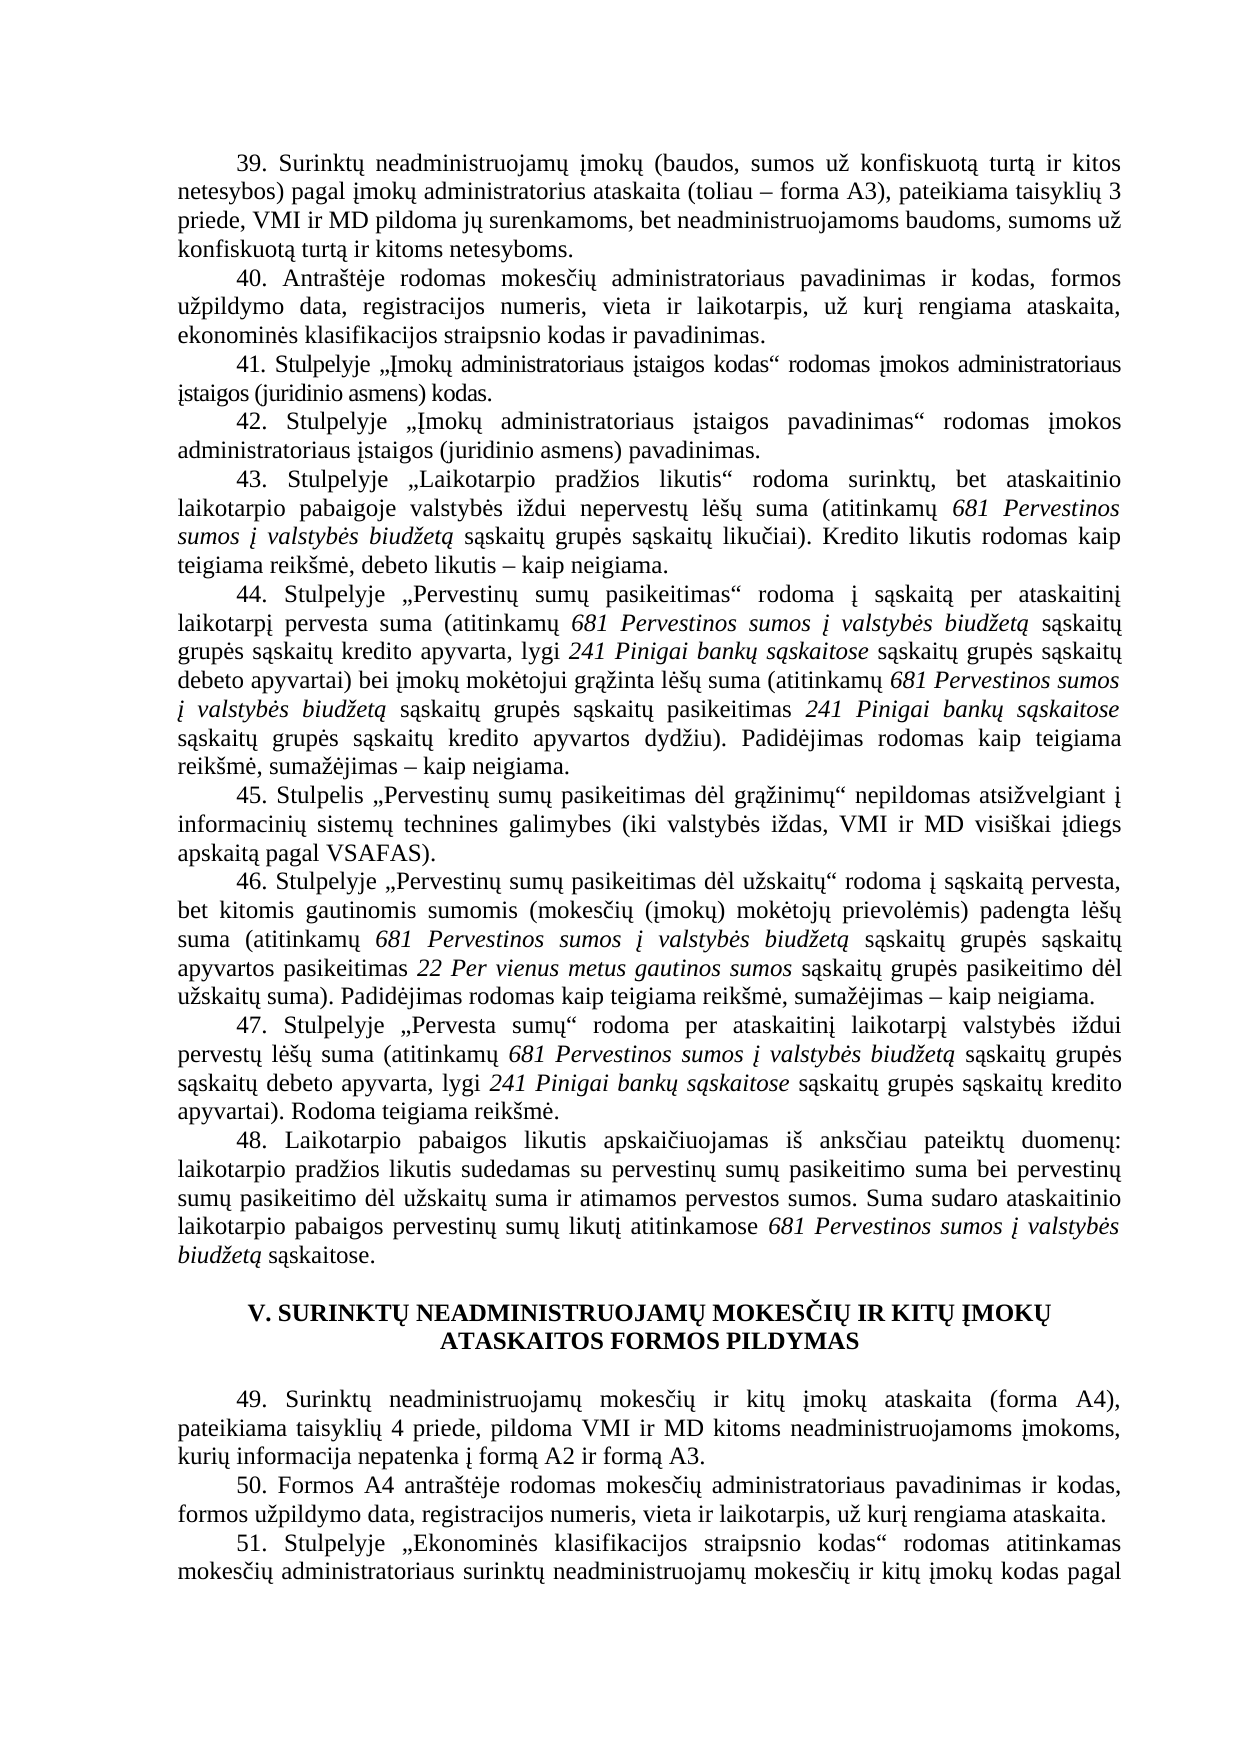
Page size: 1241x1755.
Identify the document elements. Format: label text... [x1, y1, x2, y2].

text 42. Stulpelyje „Įmokų administratoriaus įstaigos pavadinimas“ rodomas įmokos administratoriaus įstaigos (juridinio asmens) pavadinimas. [177, 406, 1122, 464]
text 46. Stulpelyje „Pervestinų sumų pasikeitimas dėl užskaitų“ rodoma į sąskaitą pervesta, bet kitomis gautinomis sumomis (mokesčių (įmokų) mokėtojų prievolėmis) padengta lėšų suma (atitinkamų 681 Pervestinos sumos į valstybės biudžetą sąskaitų grupės sąskaitų apyvartos pasikeitimas 22 Per vienus metus gautinos sumos sąskaitų grupės pasikeitimo dėl užskaitų suma). Padidėjimas rodomas kaip teigiama reikšmė, sumažėjimas – kaip neigiama. [177, 866, 1122, 1010]
text 44. Stulpelyje „Pervestinų sumų pasikeitimas“ rodoma į sąskaitą per ataskaitinį laikotarpį pervesta suma (atitinkamų 681 Pervestinos sumos į valstybės biudžetą sąskaitų grupės sąskaitų kredito apyvarta, lygi 241 Pinigai bankų sąskaitose sąskaitų grupės sąskaitų debeto apyvartai) bei įmokų mokėtojui grąžinta lėšų suma (atitinkamų 681 Pervestinos sumos į valstybės biudžetą sąskaitų grupės sąskaitų pasikeitimas 241 Pinigai bankų sąskaitose sąskaitų grupės sąskaitų kredito apyvartos dydžiu). Padidėjimas rodomas kaip teigiama reikšmė, sumažėjimas – kaip neigiama. [177, 579, 1122, 780]
text 41. Stulpelyje „Įmokų administratoriaus įstaigos kodas“ rodomas įmokos administratoriaus įstaigos (juridinio asmens) kodas. [177, 349, 1122, 406]
text 40. Antraštėje rodomas mokesčių administratoriaus pavadinimas ir kodas, formos užpildymo data, registracijos numeris, vieta ir laikotarpis, už kurį rengiama ataskaita, ekonominės klasifikacijos straipsnio kodas ir pavadinimas. [177, 263, 1122, 349]
text 47. Stulpelyje „Pervesta sumų“ rodoma per ataskaitinį laikotarpį valstybės iždui pervestų lėšų suma (atitinkamų 681 Pervestinos sumos į valstybės biudžetą sąskaitų grupės sąskaitų debeto apyvarta, lygi 241 Pinigai bankų sąskaitose sąskaitų grupės sąskaitų kredito apyvartai). Rodoma teigiama reikšmė. [177, 1010, 1122, 1125]
text 51. Stulpelyje „Ekonominės klasifikacijos straipsnio kodas“ rodomas atitinkamas mokesčių administratoriaus surinktų neadministruojamų mokesčių ir kitų įmokų kodas pagal [177, 1528, 1122, 1585]
text 50. Formos A4 antraštėje rodomas mokesčių administratoriaus pavadinimas ir kodas, formos užpildymo data, registracijos numeris, vieta ir laikotarpis, už kurį rengiama ataskaita. [177, 1470, 1122, 1528]
text 49. Surinktų neadministruojamų mokesčių ir kitų įmokų ataskaita (forma A4), pateikiama taisyklių 4 priede, pildoma VMI ir MD kitoms neadministruojamoms įmokoms, kurių informacija nepatenka į formą A2 ir formą A3. [177, 1384, 1122, 1470]
text 48. Laikotarpio pabaigos likutis apskaičiuojamas iš anksčiau pateiktų duomenų: laikotarpio pradžios likutis sudedamas su pervestinų sumų pasikeitimo suma bei pervestinų sumų pasikeitimo dėl užskaitų suma ir atimamos pervestos sumos. Suma sudaro ataskaitinio laikotarpio pabaigos pervestinų sumų likutį atitinkamose 681 Pervestinos sumos į valstybės biudžetą sąskaitose. [177, 1125, 1122, 1269]
text 43. Stulpelyje „Laikotarpio pradžios likutis“ rodoma surinktų, bet ataskaitinio laikotarpio pabaigoje valstybės iždui nepervestų lėšų suma (atitinkamų 681 Pervestinos sumos į valstybės biudžetą sąskaitų grupės sąskaitų likučiai). Kredito likutis rodomas kaip teigiama reikšmė, debeto likutis – kaip neigiama. [177, 464, 1122, 579]
text V. SURINKTŲ NEADMINISTRUOJAMŲ MOKESČIŲ IR KITŲ ĮMOKŲ ATASKAITOS FORMOS PILDYMAS [177, 1298, 1122, 1355]
text 39. Surinktų neadministruojamų įmokų (baudos, sumos už konfiskuotą turtą ir kitos netesybos) pagal įmokų administratorius ataskaita (toliau – forma A3), pateikiama taisyklių 3 priede, VMI ir MD pildoma jų surenkamoms, bet neadministruojamoms baudoms, sumoms už konfiskuotą turtą ir kitoms netesyboms. [177, 148, 1122, 263]
text 45. Stulpelis „Pervestinų sumų pasikeitimas dėl grąžinimų“ nepildomas atsižvelgiant į informacinių sistemų technines galimybes (iki valstybės iždas, VMI ir MD visiškai įdiegs apskaitą pagal VSAFAS). [177, 780, 1122, 866]
